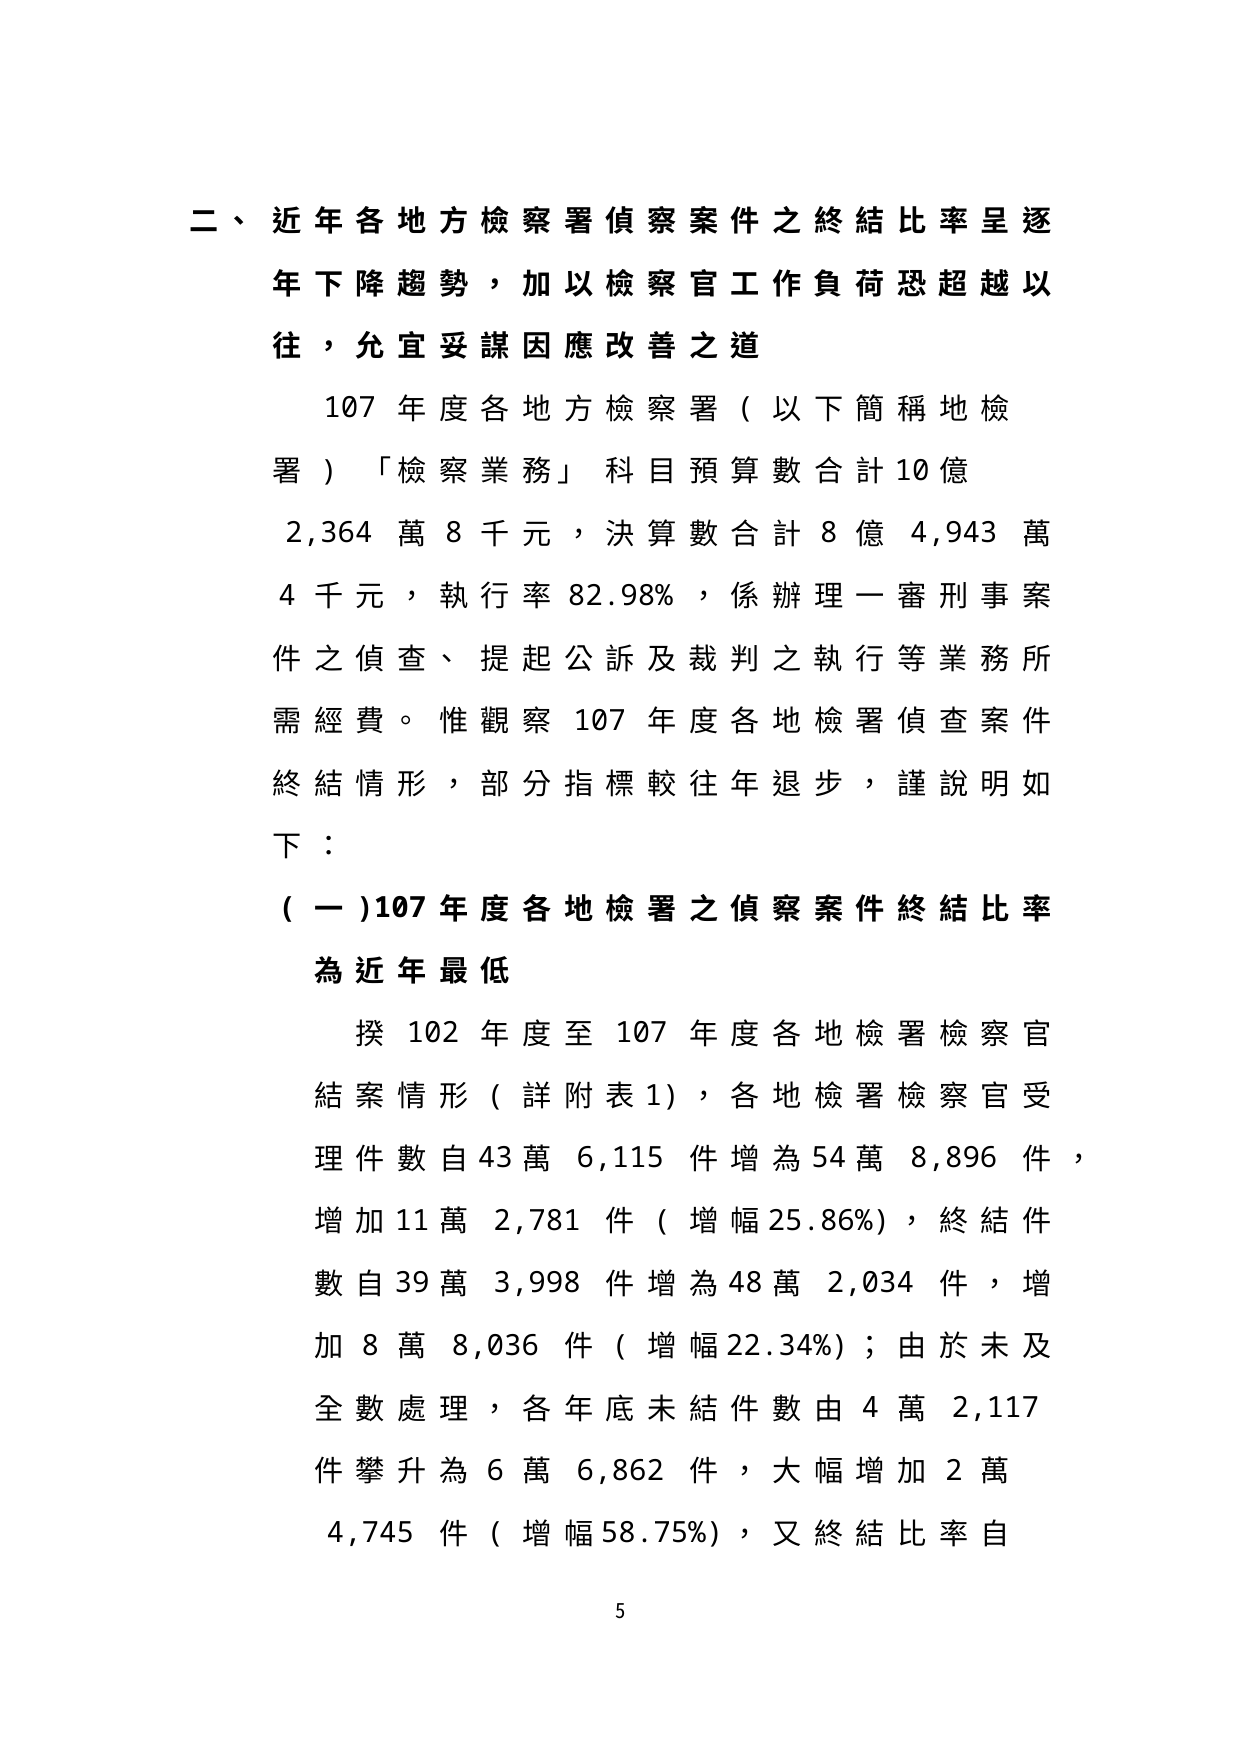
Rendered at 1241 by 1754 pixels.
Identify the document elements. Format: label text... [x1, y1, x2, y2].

text 107年度各地方檢察署(以下簡稱地檢署)「檢察業務」科目預算數合計10億2,364萬8千元，決算數合計8億4,943萬4千元，執行率82.98%，係辦理一審刑事案件之偵查、提起公訴及裁判之執行等業務所需經費。惟觀察107年度各地檢署偵查案件終結情形，部分指標較往年退步，謹說明如下： [242, 365, 1058, 865]
text (一)107年度各地檢署之偵察案件終結比率為近年最低 [242, 865, 1058, 990]
text 二、近年各地方檢察署偵察案件之終結比率呈逐年下降趨勢，加以檢察官工作負荷恐超越以往，允宜妥謀因應改善之道 [183, 177, 1058, 365]
text 揆102年度至107年度各地檢署檢察官結案情形(詳附表1)，各地檢署檢察官受理件數自43萬6,115件增為54萬8,896件，增加11萬2,781件(增幅25.86%)，終結件數自39萬3,998件增為48萬2,034件，增加8萬8,036件(增幅22.34%)；由於未及全數處理，各年底未結件數由4萬2,117件攀升為6萬6,862件，大幅增加2萬4,745件(增幅58.75%)，又終結比率自90.3%減為87.8%(減少2.5個百分點)，概呈下降趨勢，107年度並為近年最低。 [271, 990, 1058, 1552]
